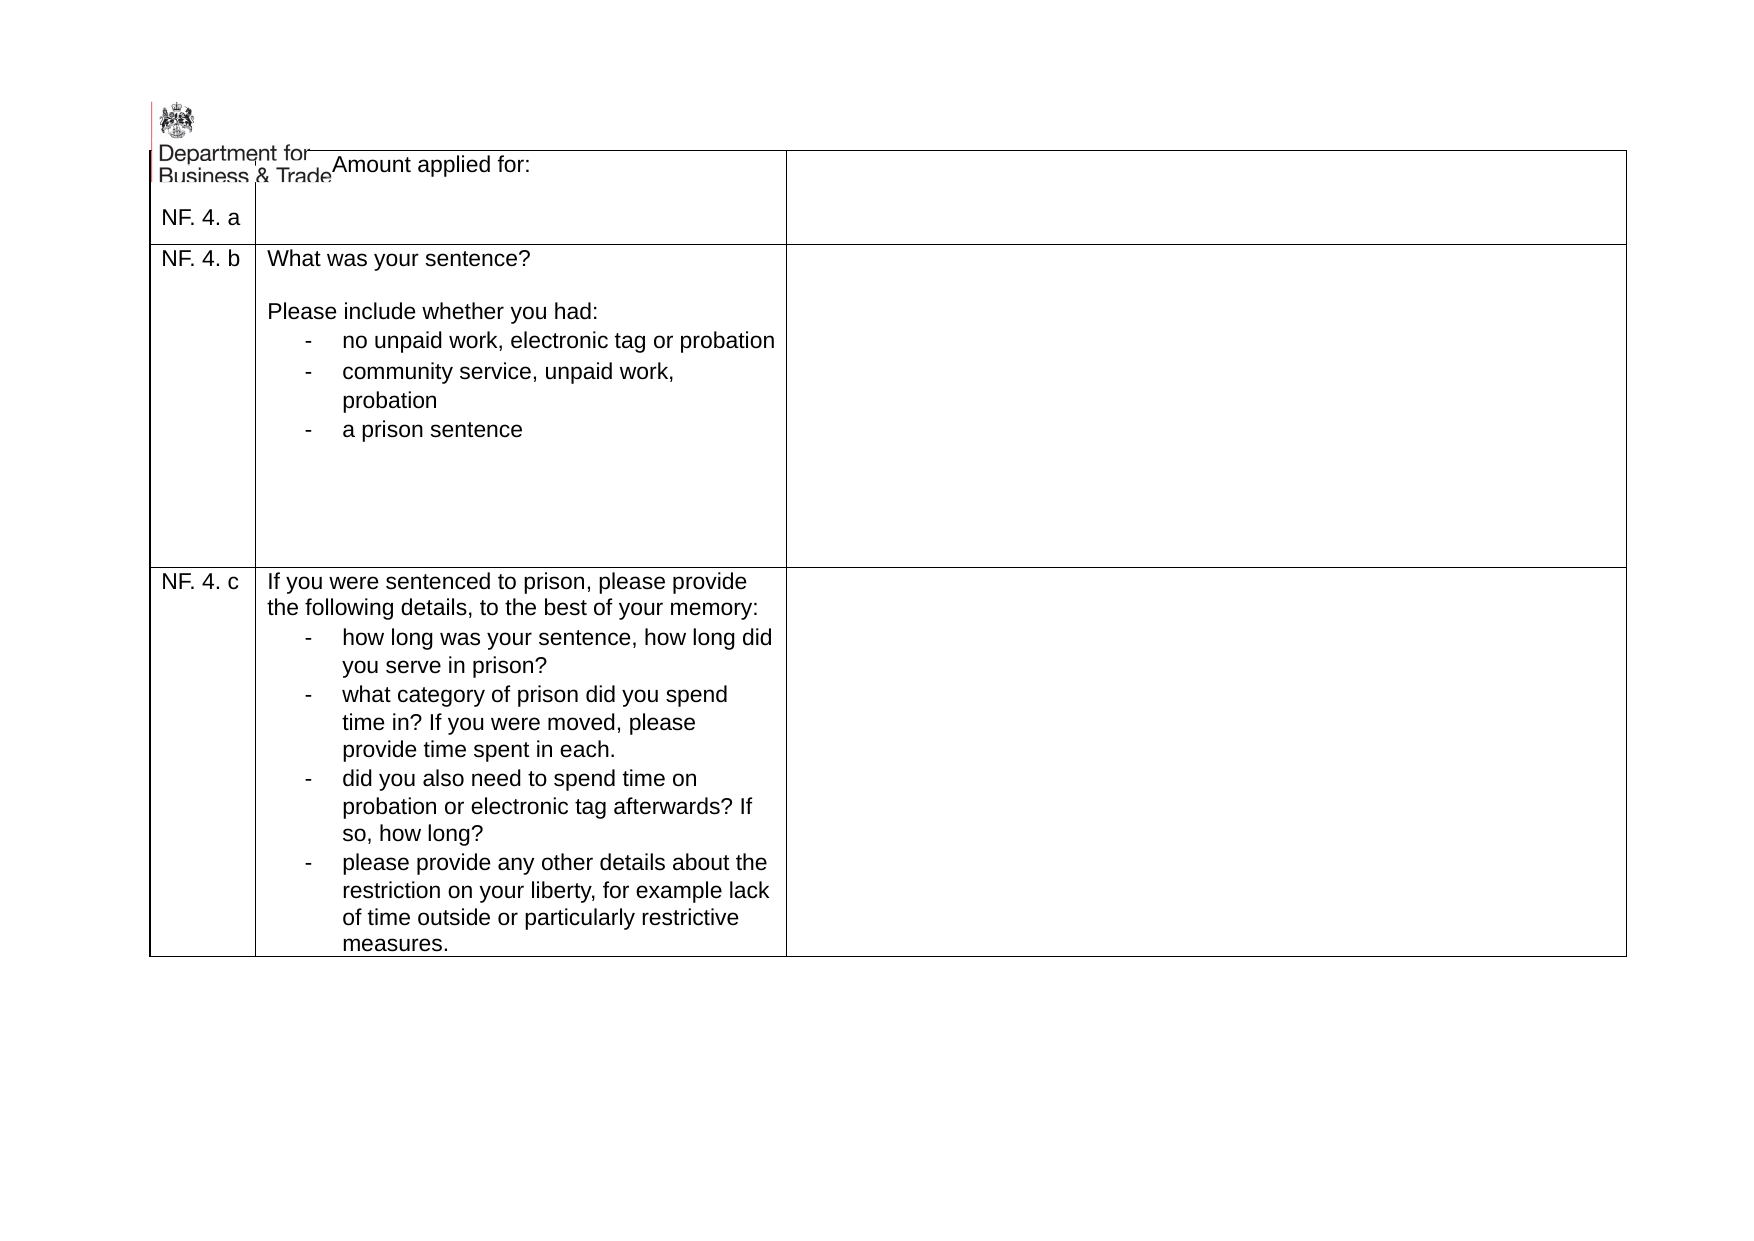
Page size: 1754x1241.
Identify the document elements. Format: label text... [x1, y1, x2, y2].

table_cell [787, 245, 1626, 567]
table_cell If you were sentenced to prison, please provide the following details, to the best of your memory: how long was your sentence, how long did you serve in prison? what category of prison did you spend time in? If you were moved, please provide time spent in each. did you also need to spend time on probation or electronic tag afterwards? If so, how long? please provide any other details about the restriction on your liberty, for example lack of time outside or particularly restrictive measures. [256, 568, 786, 956]
table_cell NF. 4. c [151, 568, 255, 956]
table_cell Amount applied for: [256, 151, 786, 244]
table_cell NF. 4. b [151, 245, 255, 567]
table_cell [787, 151, 1626, 244]
table_cell NF. 4. a [151, 183, 255, 244]
table_cell What was your sentence? Please include whether you had: no unpaid work, electronic tag or probation community service, unpaid work, probation a prison sentence [256, 245, 786, 567]
table_cell [787, 568, 1626, 956]
table_cell [190, 161, 255, 165]
